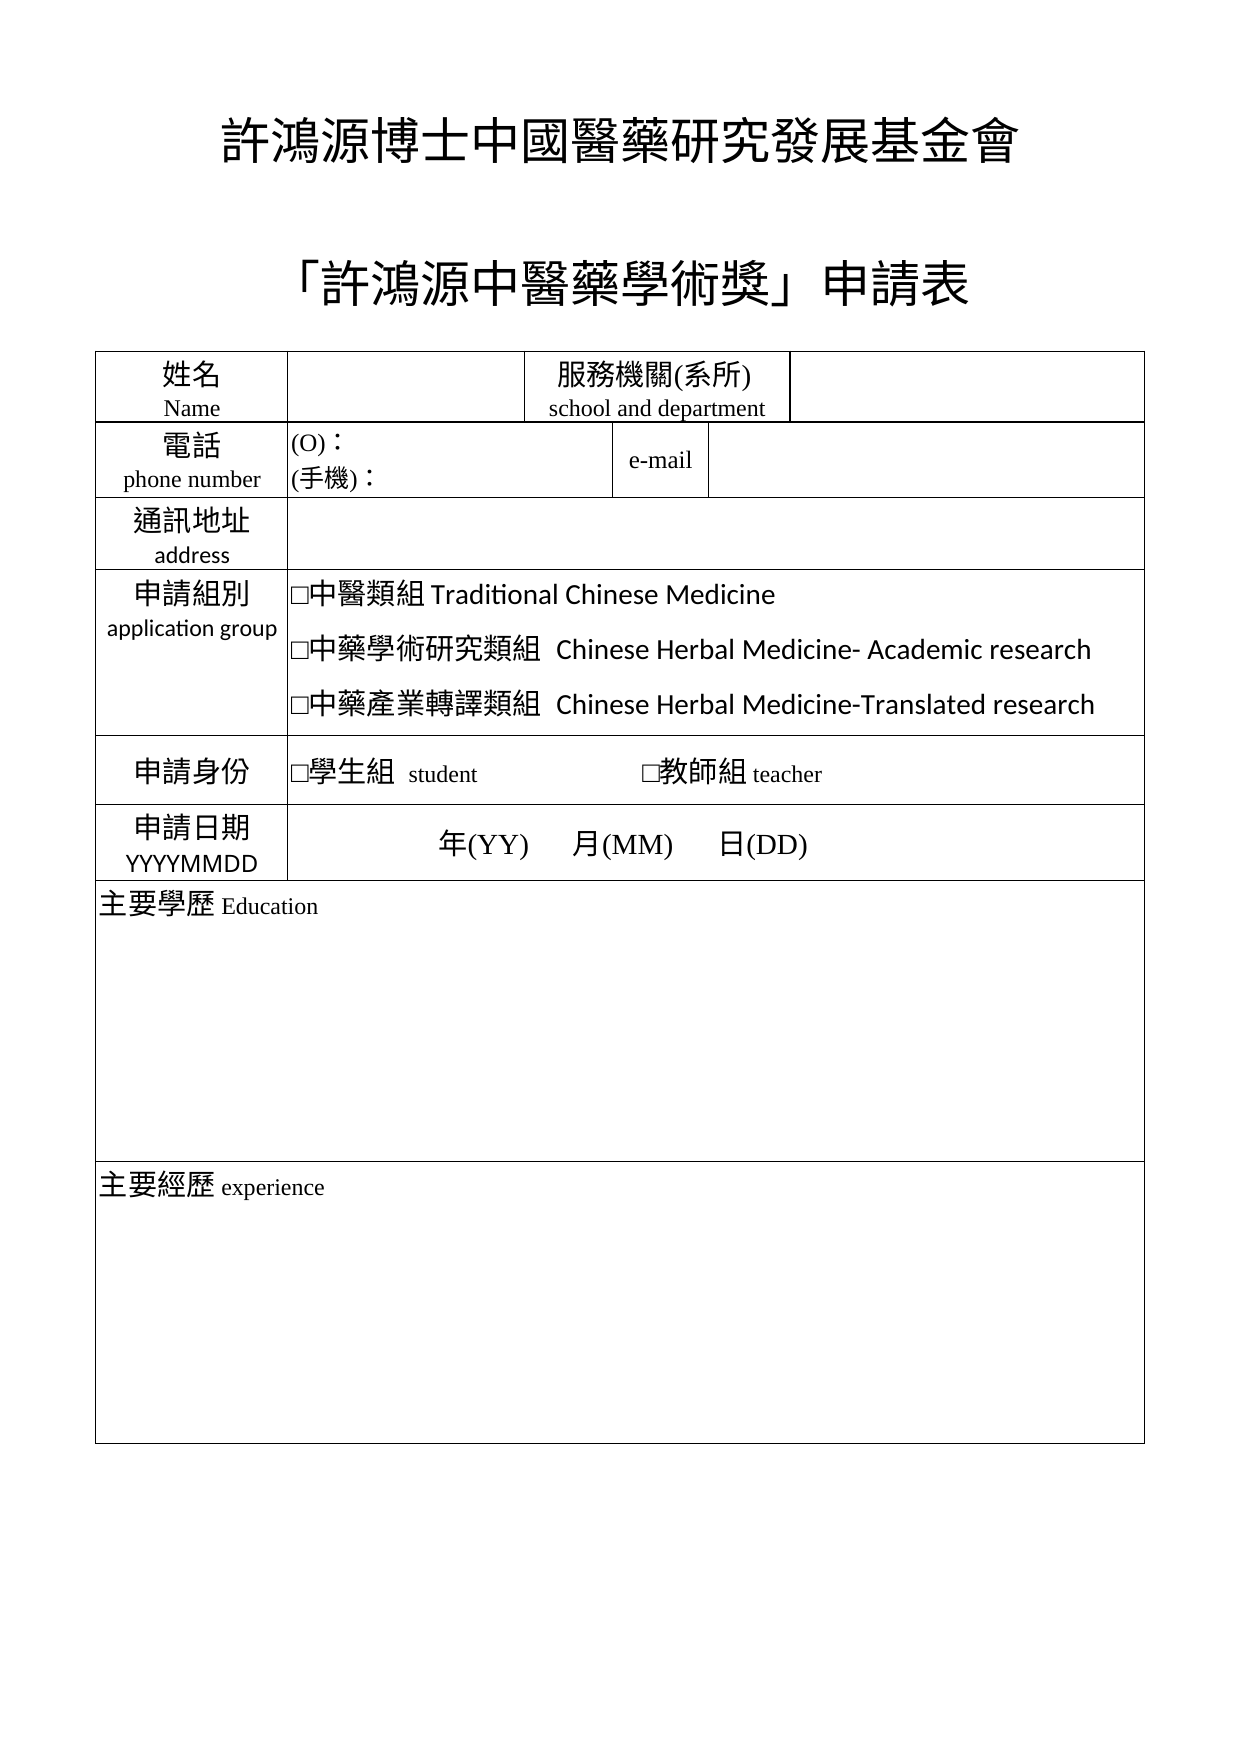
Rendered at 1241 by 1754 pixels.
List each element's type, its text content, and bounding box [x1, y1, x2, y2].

table_cell [709, 423, 1144, 497]
text 許鴻源博士中國醫藥研究發展基金會 [89, 64, 1152, 189]
table_cell 申請組別 application group [96, 570, 287, 735]
table_cell 申請身份 [96, 736, 287, 803]
table_cell [288, 498, 1144, 569]
table_cell 年(YY) 月(MM) 日(DD) [288, 805, 1144, 879]
table_header [288, 352, 524, 421]
table_header [791, 352, 1144, 421]
table_cell 通訊地址 address [96, 498, 287, 569]
table_cell □學生組 student □教師組 teacher [288, 736, 1144, 803]
table_header 姓名 Name [96, 352, 287, 421]
table_cell 主要學歷 Education [96, 881, 1144, 1161]
table_header 服務機關(系所) school and department [525, 352, 789, 421]
table_cell 電話 phone number [96, 423, 287, 497]
table_cell e-mail [613, 423, 708, 497]
table_cell 申請日期 YYYYMMDD [96, 805, 287, 879]
text 「許鴻源中醫藥學術獎」申請表 [89, 207, 1152, 332]
table_cell 主要經歷 experience [96, 1162, 1144, 1442]
table_cell (O)： (手機)： [288, 423, 612, 497]
table_cell □中醫類組 Traditional Chinese Medicine □中藥學術研究類組 Chinese Herbal Medicine- Academic research □中藥產業轉譯類組 Chinese Herbal Medicine-Translated research [288, 570, 1144, 735]
